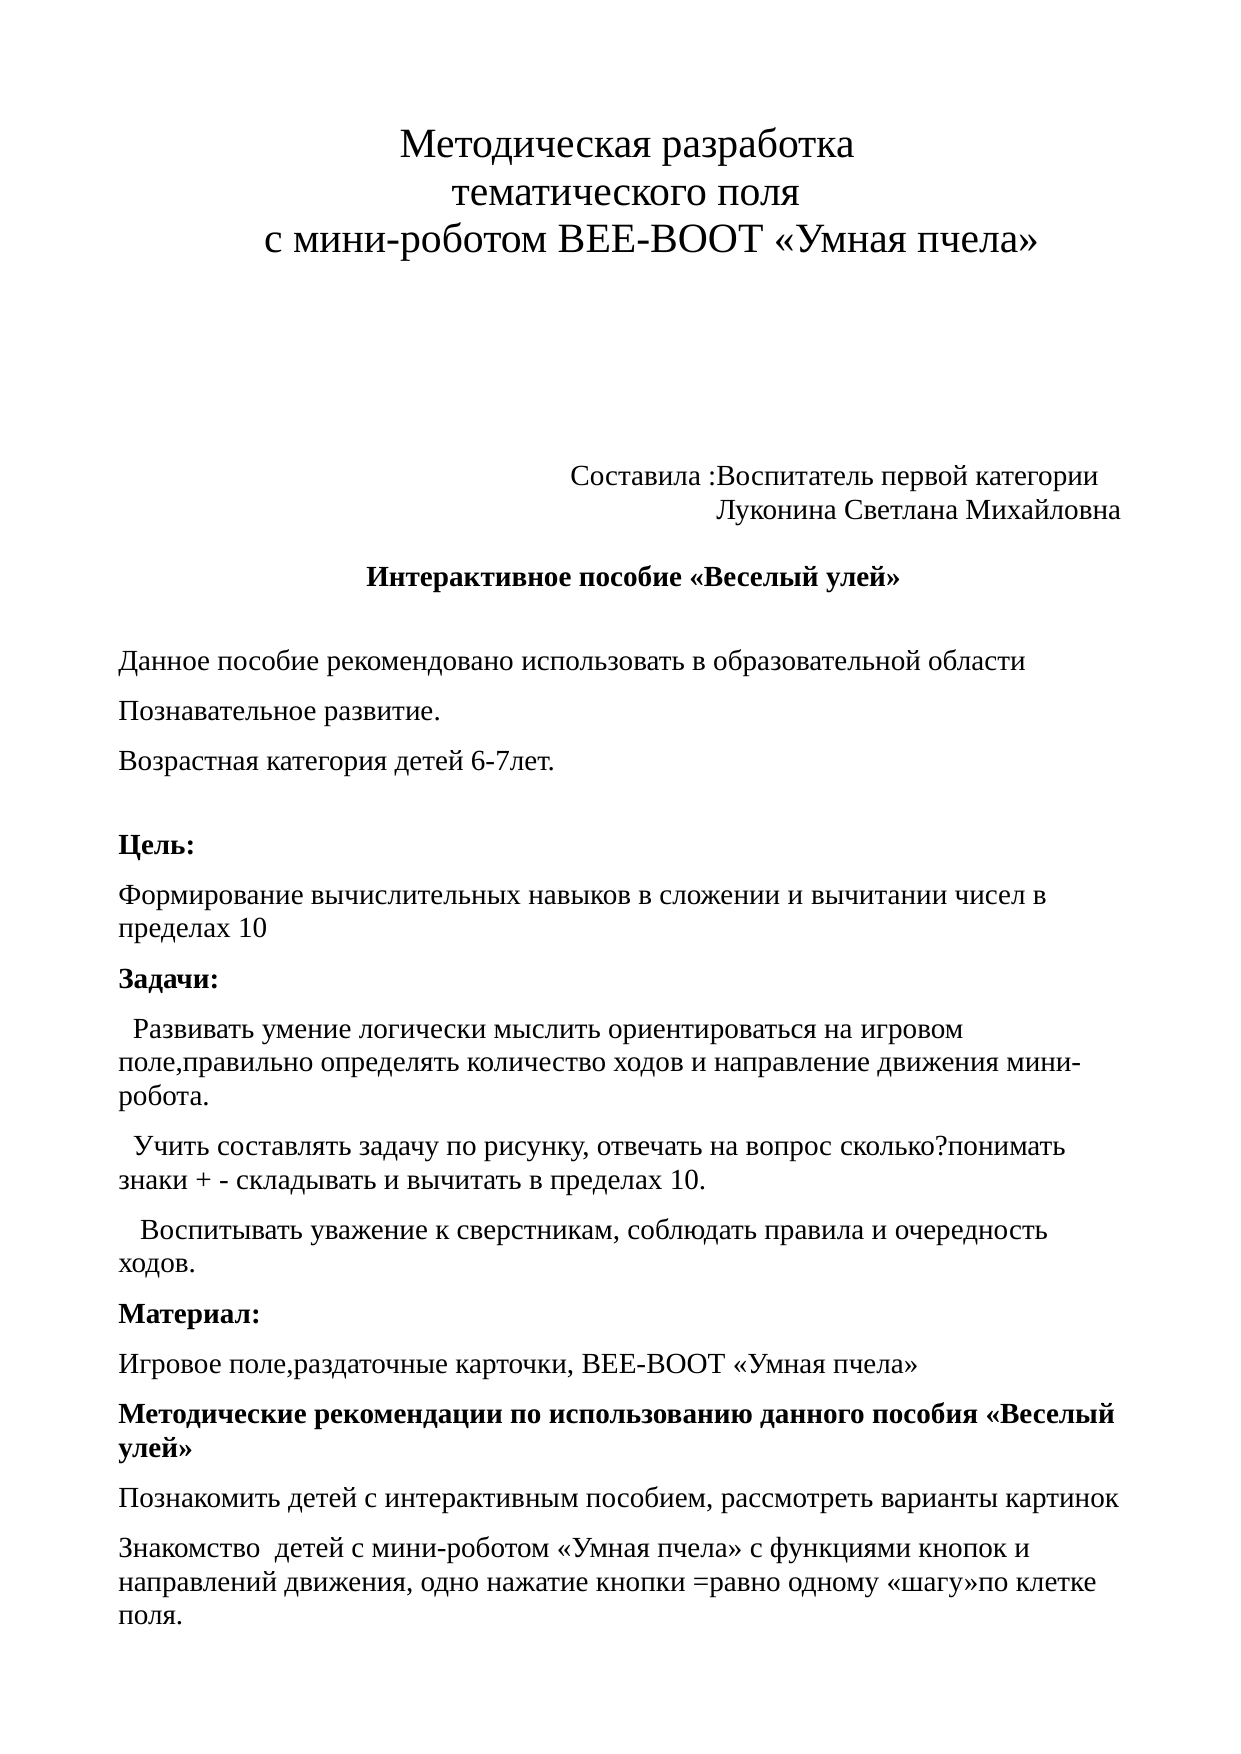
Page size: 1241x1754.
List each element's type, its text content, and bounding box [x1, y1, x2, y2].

text Данное пособие рекомендовано использовать в образовательной области [118, 643, 1122, 676]
text Формирование вычислительных навыков в сложении и вычитании чисел в пределах 10 [118, 877, 1122, 944]
text Интерактивное пособие «Веселый улей» [118, 559, 1122, 592]
text Цель: [118, 827, 1122, 860]
text Материал: [118, 1296, 1122, 1329]
text Развивать умение логически мыслить ориентироваться на игровом поле,правильно определять количество ходов и направление движения мини-робота. [118, 1011, 1122, 1112]
text Познавательное развитие. [118, 693, 1122, 726]
text Познакомить детей с интерактивным пособием, рассмотреть варианты картинок [118, 1480, 1122, 1513]
text тематического поля [118, 166, 1122, 214]
text с мини-роботом ВЕЕ-ВООТ «Умная пчела» [118, 214, 1122, 262]
text Знакомство детей с мини-роботом «Умная пчела» с функциями кнопок и направлений движения, одно нажатие кнопки =равно одному «шагу»по клетке поля. [118, 1530, 1122, 1631]
text Учить составлять задачу по рисунку, отвечать на вопрос сколько?понимать знаки + - складывать и вычитать в пределах 10. [118, 1128, 1122, 1195]
text Задачи: [118, 961, 1122, 994]
text Воспитывать уважение к сверстникам, соблюдать правила и очередность ходов. [118, 1212, 1122, 1279]
text Луконина Светлана Михайловна [118, 492, 1122, 525]
text Возрастная категория детей 6-7лет. [118, 743, 1122, 777]
text Методические рекомендации по использованию данного пособия «Веселый улей» [118, 1396, 1122, 1463]
text Составила :Воспитатель первой категории [118, 458, 1122, 492]
text Игровое поле,раздаточные карточки, ВЕЕ-ВООТ «Умная пчела» [118, 1346, 1122, 1379]
text Методическая разработка [118, 118, 1122, 166]
